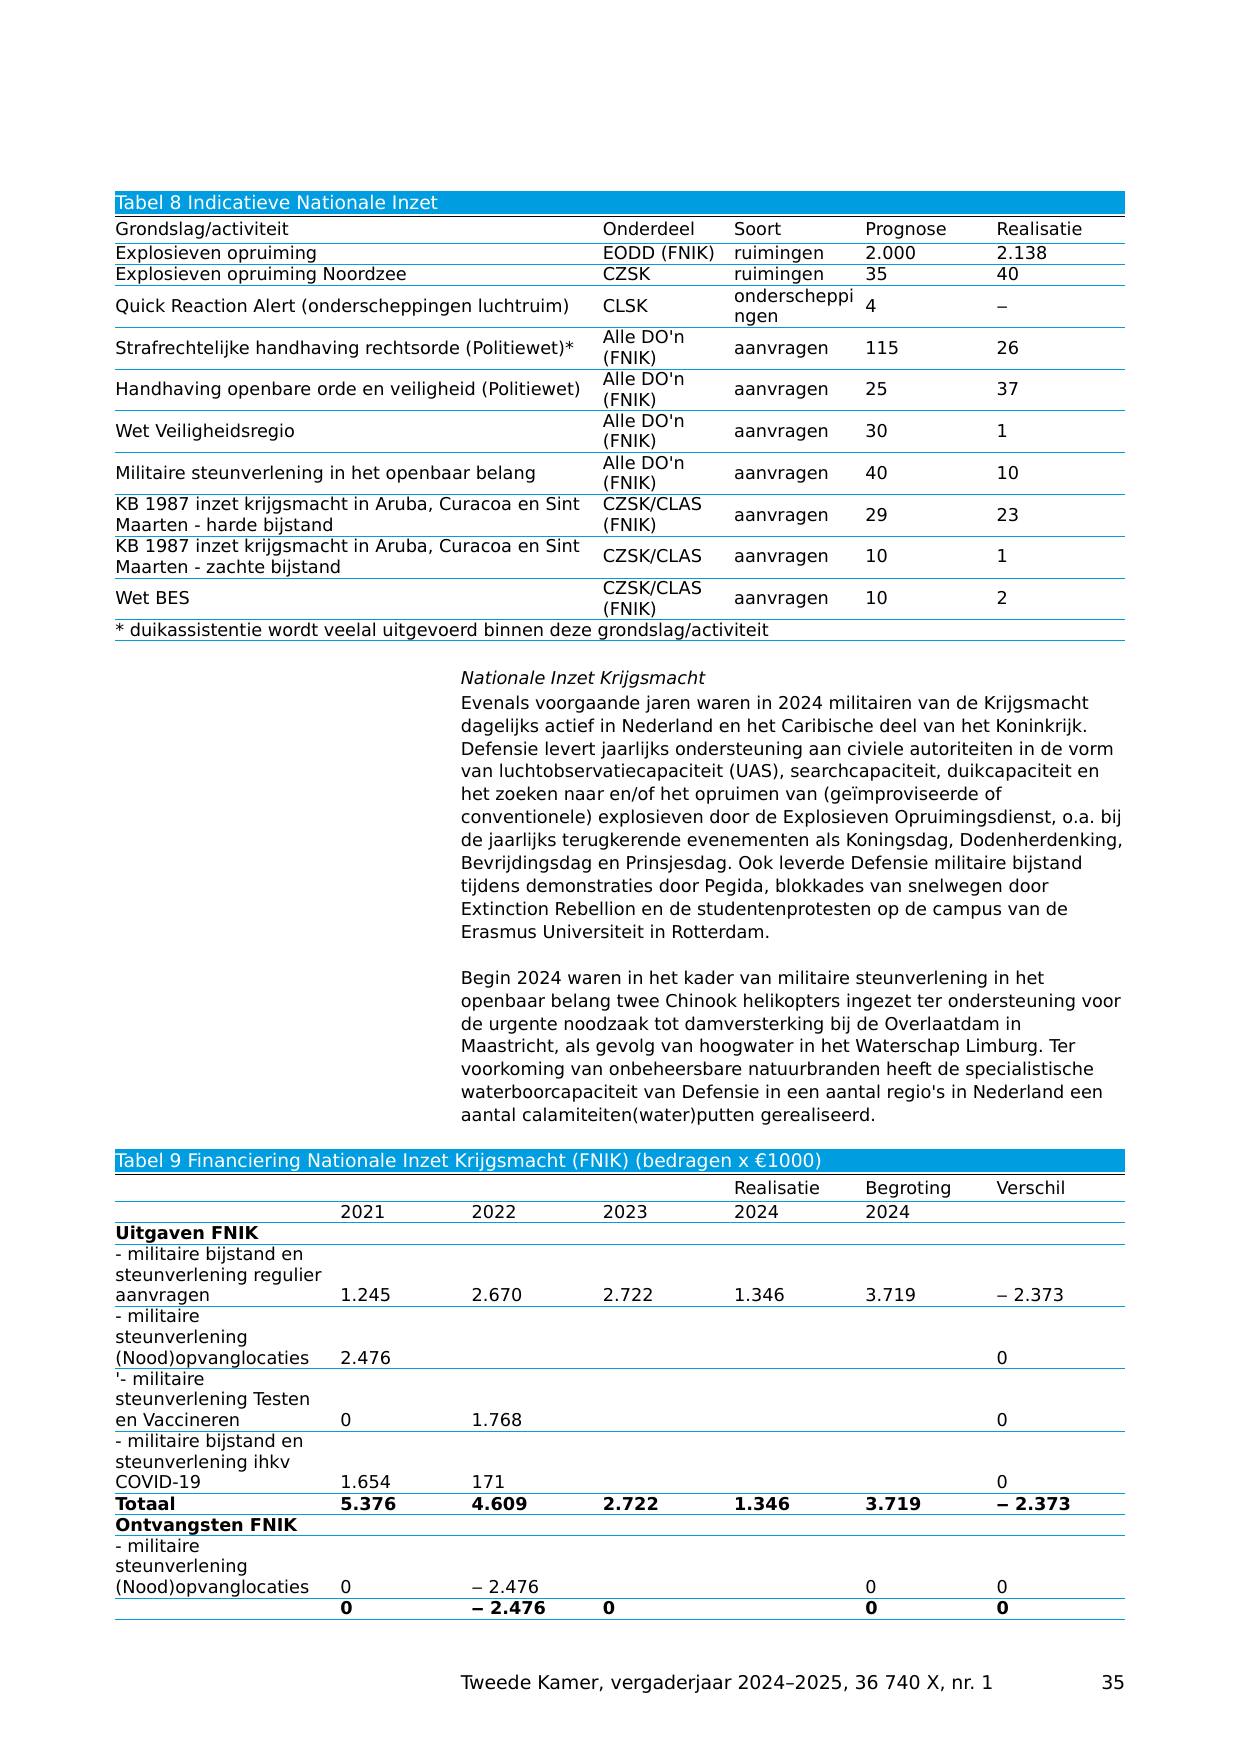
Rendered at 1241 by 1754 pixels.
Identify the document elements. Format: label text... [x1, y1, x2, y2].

table_cell CZSK/CLAS [600, 537, 731, 577]
table_cell Wet Veiligheidsregio [115, 411, 600, 452]
table_cell aanvragen [731, 411, 862, 452]
table_cell 2022 [469, 1202, 600, 1222]
table_cell 40 [862, 453, 993, 494]
table_cell Verschil [994, 1175, 1125, 1201]
table_cell 35 [862, 265, 993, 285]
table_cell [862, 1369, 993, 1431]
table_cell [337, 1515, 468, 1535]
table_cell 5.376 [337, 1494, 468, 1514]
table_cell - militaire steunverlening (Nood)opvanglocaties [115, 1536, 337, 1598]
table_cell [994, 1515, 1125, 1535]
table_cell [862, 1223, 993, 1243]
table_cell KB 1987 inzet krijgsmacht in Aruba, Curacoa en Sint Maarten - harde bijstand [115, 495, 600, 536]
table_cell Wet BES [115, 579, 600, 619]
table_cell Uitgaven FNIK [115, 1223, 337, 1243]
table_cell 40 [994, 265, 1125, 285]
table_cell 1.346 [731, 1245, 862, 1306]
table_cell [600, 1307, 731, 1368]
table_cell Alle DO'n (FNIK) [600, 370, 731, 410]
table_cell 3.719 [862, 1245, 993, 1306]
table_cell [994, 1223, 1125, 1243]
table_cell Totaal [115, 1494, 337, 1514]
table_cell [600, 1223, 731, 1243]
table_cell aanvragen [731, 453, 862, 494]
table_cell 2.138 [994, 244, 1125, 264]
table_cell 2.476 [337, 1307, 468, 1368]
table_cell ruimingen [731, 244, 862, 264]
table_cell [600, 1432, 731, 1493]
table_cell Militaire steunverlening in het openbaar belang [115, 453, 600, 494]
table_cell 2024 [862, 1202, 993, 1222]
table_cell aanvragen [731, 328, 862, 368]
table_cell Alle DO'n (FNIK) [600, 328, 731, 368]
table_cell 2 [994, 579, 1125, 619]
table_cell ‒ 2.373 [994, 1245, 1125, 1306]
table_cell KB 1987 inzet krijgsmacht in Aruba, Curacoa en Sint Maarten - zachte bijstand [115, 537, 600, 577]
table_cell [115, 1175, 337, 1201]
table_cell 0 [337, 1599, 468, 1619]
table_cell 0 [994, 1599, 1125, 1619]
table_cell Ontvangsten FNIK [115, 1515, 337, 1535]
table_cell 2023 [600, 1202, 731, 1222]
table_cell 2.722 [600, 1245, 731, 1306]
table_cell 1.346 [731, 1494, 862, 1514]
table_cell Onderdeel [600, 217, 731, 243]
table_cell ruimingen [731, 265, 862, 285]
table_cell 10 [862, 537, 993, 577]
table_cell Alle DO'n (FNIK) [600, 411, 731, 452]
table_cell [731, 1536, 862, 1598]
table_cell * duikassistentie wordt veelal uitgevoerd binnen deze grondslag/activiteit [115, 620, 1125, 640]
table_cell CZSK [600, 265, 731, 285]
table_cell [337, 1175, 468, 1201]
table_cell CLSK [600, 286, 731, 327]
table_cell 0 [994, 1536, 1125, 1598]
table_cell [469, 1223, 600, 1243]
table_cell 0 [862, 1536, 993, 1598]
table_cell 2024 [731, 1202, 862, 1222]
table_cell aanvragen [731, 579, 862, 619]
table_cell 10 [862, 579, 993, 619]
table_cell - militaire steunverlening (Nood)opvanglocaties [115, 1307, 337, 1368]
table_cell 0 [337, 1536, 468, 1598]
table_cell [731, 1369, 862, 1431]
table_cell CZSK/CLAS (FNIK) [600, 495, 731, 536]
table_cell [862, 1307, 993, 1368]
table_cell aanvragen [731, 495, 862, 536]
table_cell 2.000 [862, 244, 993, 264]
table_cell 3.719 [862, 1494, 993, 1514]
table_cell ‒ 2.476 [469, 1599, 600, 1619]
table_cell Strafrechtelijke handhaving rechtsorde (Politiewet)* [115, 328, 600, 368]
table_cell 1.654 [337, 1432, 468, 1493]
table_cell EODD (FNIK) [600, 244, 731, 264]
table_cell Begroting [862, 1175, 993, 1201]
table_cell 2.722 [600, 1494, 731, 1514]
table_cell 0 [994, 1307, 1125, 1368]
table_cell - militaire bijstand en steunverlening ihkv COVID-19 [115, 1432, 337, 1493]
table_cell [731, 1223, 862, 1243]
table_cell Grondslag/activiteit [115, 217, 600, 243]
table_cell 0 [994, 1432, 1125, 1493]
table_cell aanvragen [731, 537, 862, 577]
table_cell CZSK/CLAS (FNIK) [600, 579, 731, 619]
table_cell 4.609 [469, 1494, 600, 1514]
table_cell [600, 1515, 731, 1535]
table_cell 0 [600, 1599, 731, 1619]
table_cell [469, 1515, 600, 1535]
table_cell 1.768 [469, 1369, 600, 1431]
table_cell ‒ [994, 286, 1125, 327]
table_cell [469, 1175, 600, 1201]
table_cell [115, 1599, 337, 1619]
table_cell 25 [862, 370, 993, 410]
table_cell 1.245 [337, 1245, 468, 1306]
table_cell ‒ 2.476 [469, 1536, 600, 1598]
table_cell 0 [862, 1599, 993, 1619]
table_cell [994, 1202, 1125, 1222]
table_cell 2.670 [469, 1245, 600, 1306]
table_cell [115, 1202, 337, 1222]
table_cell 0 [337, 1369, 468, 1431]
table_cell 10 [994, 453, 1125, 494]
table_cell Alle DO'n (FNIK) [600, 453, 731, 494]
table_cell onderscheppingen [731, 286, 862, 327]
table_cell Realisatie [994, 217, 1125, 243]
table_cell [731, 1515, 862, 1535]
table_cell [731, 1432, 862, 1493]
text Nationale Inzet Krijgsmacht [461, 666, 1125, 689]
table_cell [600, 1536, 731, 1598]
table_cell 4 [862, 286, 993, 327]
table_cell 23 [994, 495, 1125, 536]
table_cell [337, 1223, 468, 1243]
table_cell [862, 1515, 993, 1535]
table_cell 2021 [337, 1202, 468, 1222]
text Begin 2024 waren in het kader van militaire steunverlening in het openbaar belang twee Chinook helikopters ingezet ter ondersteuning voor de urgente noodzaak tot damversterking bij de Overlaatdam in Maastricht, als gevolg van hoogwater in het Waterschap Limburg. Ter voorkoming van onbeheersbare natuurbranden heeft de specialistische waterboorcapaciteit van Defensie in een aantal regio's in Nederland een aantal calamiteiten(water)putten gerealiseerd. [461, 966, 1125, 1126]
table_cell 1 [994, 537, 1125, 577]
table_cell 115 [862, 328, 993, 368]
table_cell 1 [994, 411, 1125, 452]
text Evenals voorgaande jaren waren in 2024 militairen van de Krijgsmacht dagelijks actief in Nederland en het Caribische deel van het Koninkrijk. Defensie levert jaarlijks ondersteuning aan civiele autoriteiten in de vorm van luchtobservatiecapaciteit (UAS), searchcapaciteit, duikcapaciteit en het zoeken naar en/of het opruimen van (geïmproviseerde of conventionele) explosieven door de Explosieven Opruimingsdienst, o.a. bij de jaarlijks terugkerende evenementen als Koningsdag, Dodenherdenking, Bevrijdingsdag en Prinsjesdag. Ook leverde Defensie militaire bijstand tijdens demonstraties door Pegida, blokkades van snelwegen door Extinction Rebellion en de studentenprotesten op de campus van de Erasmus Universiteit in Rotterdam. [461, 691, 1125, 943]
table_cell [469, 1307, 600, 1368]
table_cell 0 [994, 1369, 1125, 1431]
table_cell 37 [994, 370, 1125, 410]
table_cell [862, 1432, 993, 1493]
table_cell [731, 1307, 862, 1368]
table_cell 171 [469, 1432, 600, 1493]
table_cell 30 [862, 411, 993, 452]
table_cell Realisatie [731, 1175, 862, 1201]
table_cell Prognose [862, 217, 993, 243]
table_cell 26 [994, 328, 1125, 368]
table_cell ‒ 2.373 [994, 1494, 1125, 1514]
table_cell Soort [731, 217, 862, 243]
table_cell aanvragen [731, 370, 862, 410]
table_cell 29 [862, 495, 993, 536]
table_cell Explosieven opruiming Noordzee [115, 265, 600, 285]
table_cell [600, 1369, 731, 1431]
table_cell Quick Reaction Alert (onderscheppingen luchtruim) [115, 286, 600, 327]
table_cell [600, 1175, 731, 1201]
table_cell [731, 1599, 862, 1619]
table_cell - militaire bijstand en steunverlening regulier aanvragen [115, 1245, 337, 1306]
table_cell '- militaire steunverlening Testen en Vaccineren [115, 1369, 337, 1431]
table_cell Explosieven opruiming [115, 244, 600, 264]
table_cell Handhaving openbare orde en veiligheid (Politiewet) [115, 370, 600, 410]
